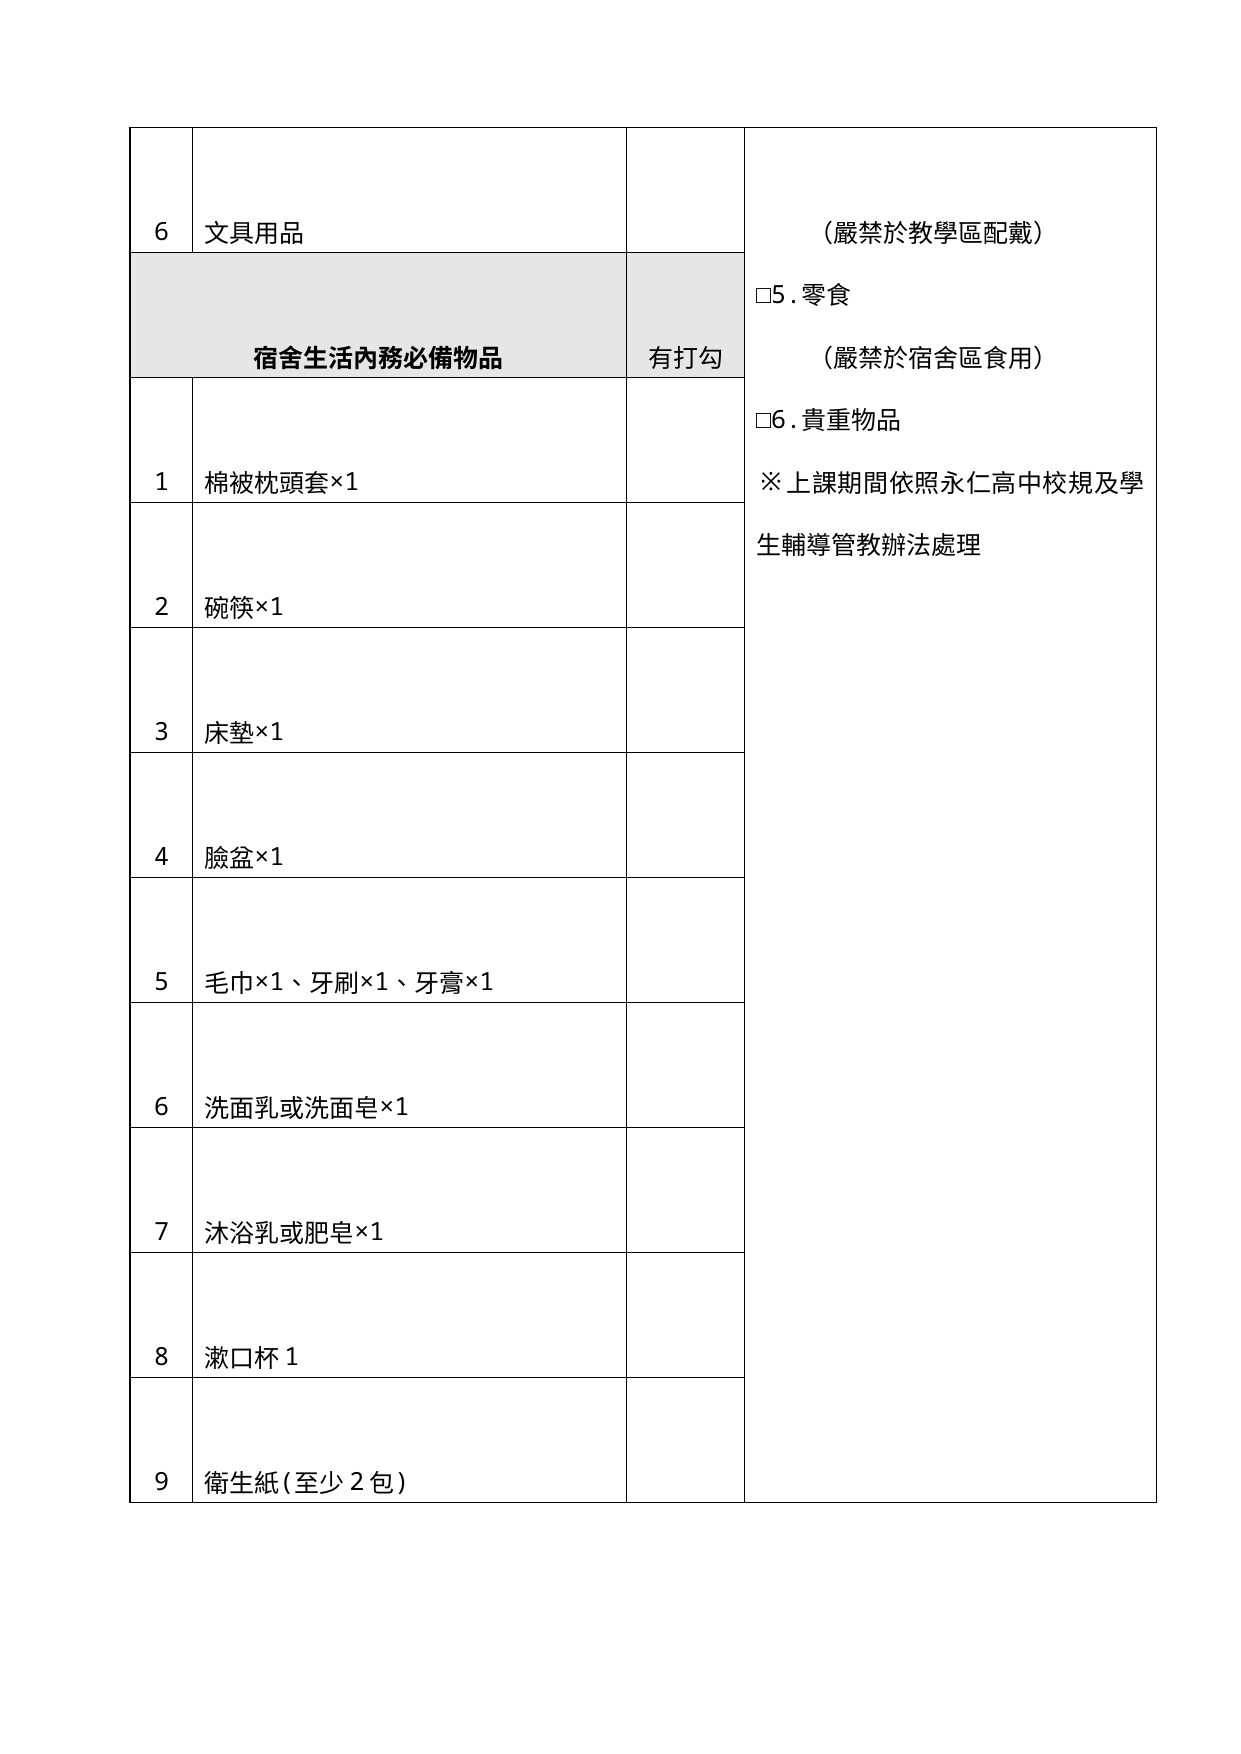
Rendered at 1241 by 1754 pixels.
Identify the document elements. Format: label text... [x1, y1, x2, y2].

table_cell 床墊×1 [193, 628, 626, 752]
table_cell [627, 128, 744, 252]
table_cell [627, 753, 744, 877]
table_cell [627, 1378, 744, 1502]
table_cell 6 [131, 1003, 192, 1127]
table_cell 碗筷×1 [193, 503, 626, 627]
table_cell 沐浴乳或肥皂×1 [193, 1128, 626, 1252]
table_cell [627, 1253, 744, 1377]
table_cell [627, 378, 744, 502]
table_cell [627, 503, 744, 627]
table_cell 3 [131, 628, 192, 752]
table_cell 7 [131, 1128, 192, 1252]
table_cell [627, 1003, 744, 1127]
table_cell 8 [131, 1253, 192, 1377]
table_cell 有打勾 [627, 253, 744, 377]
table_cell 文具用品 [193, 128, 626, 252]
table_cell 漱口杯1 [193, 1253, 626, 1377]
table_cell 臉盆×1 [193, 753, 626, 877]
table_cell 毛巾×1、牙刷×1、牙膏×1 [193, 878, 626, 1002]
table_cell 洗面乳或洗面皂×1 [193, 1003, 626, 1127]
table_cell 衛生紙(至少2包) [193, 1378, 626, 1502]
table_cell [627, 878, 744, 1002]
table_cell 棉被枕頭套×1 [193, 378, 626, 502]
table_cell 5 [131, 878, 192, 1002]
table_cell 6 [131, 128, 192, 252]
table_cell 2 [131, 503, 192, 627]
table_cell 1 [131, 378, 192, 502]
table_cell [627, 628, 744, 752]
table_cell [627, 1128, 744, 1252]
table_cell 宿舍生活內務必備物品 [131, 253, 626, 377]
table_cell 9 [131, 1378, 192, 1502]
table_cell （嚴禁於教學區配戴） □5.零食 （嚴禁於宿舍區食用） □6.貴重物品 ※上課期間依照永仁高中校規及學生輔導管教辦法處理 [745, 128, 1156, 1502]
table_cell 4 [131, 753, 192, 877]
